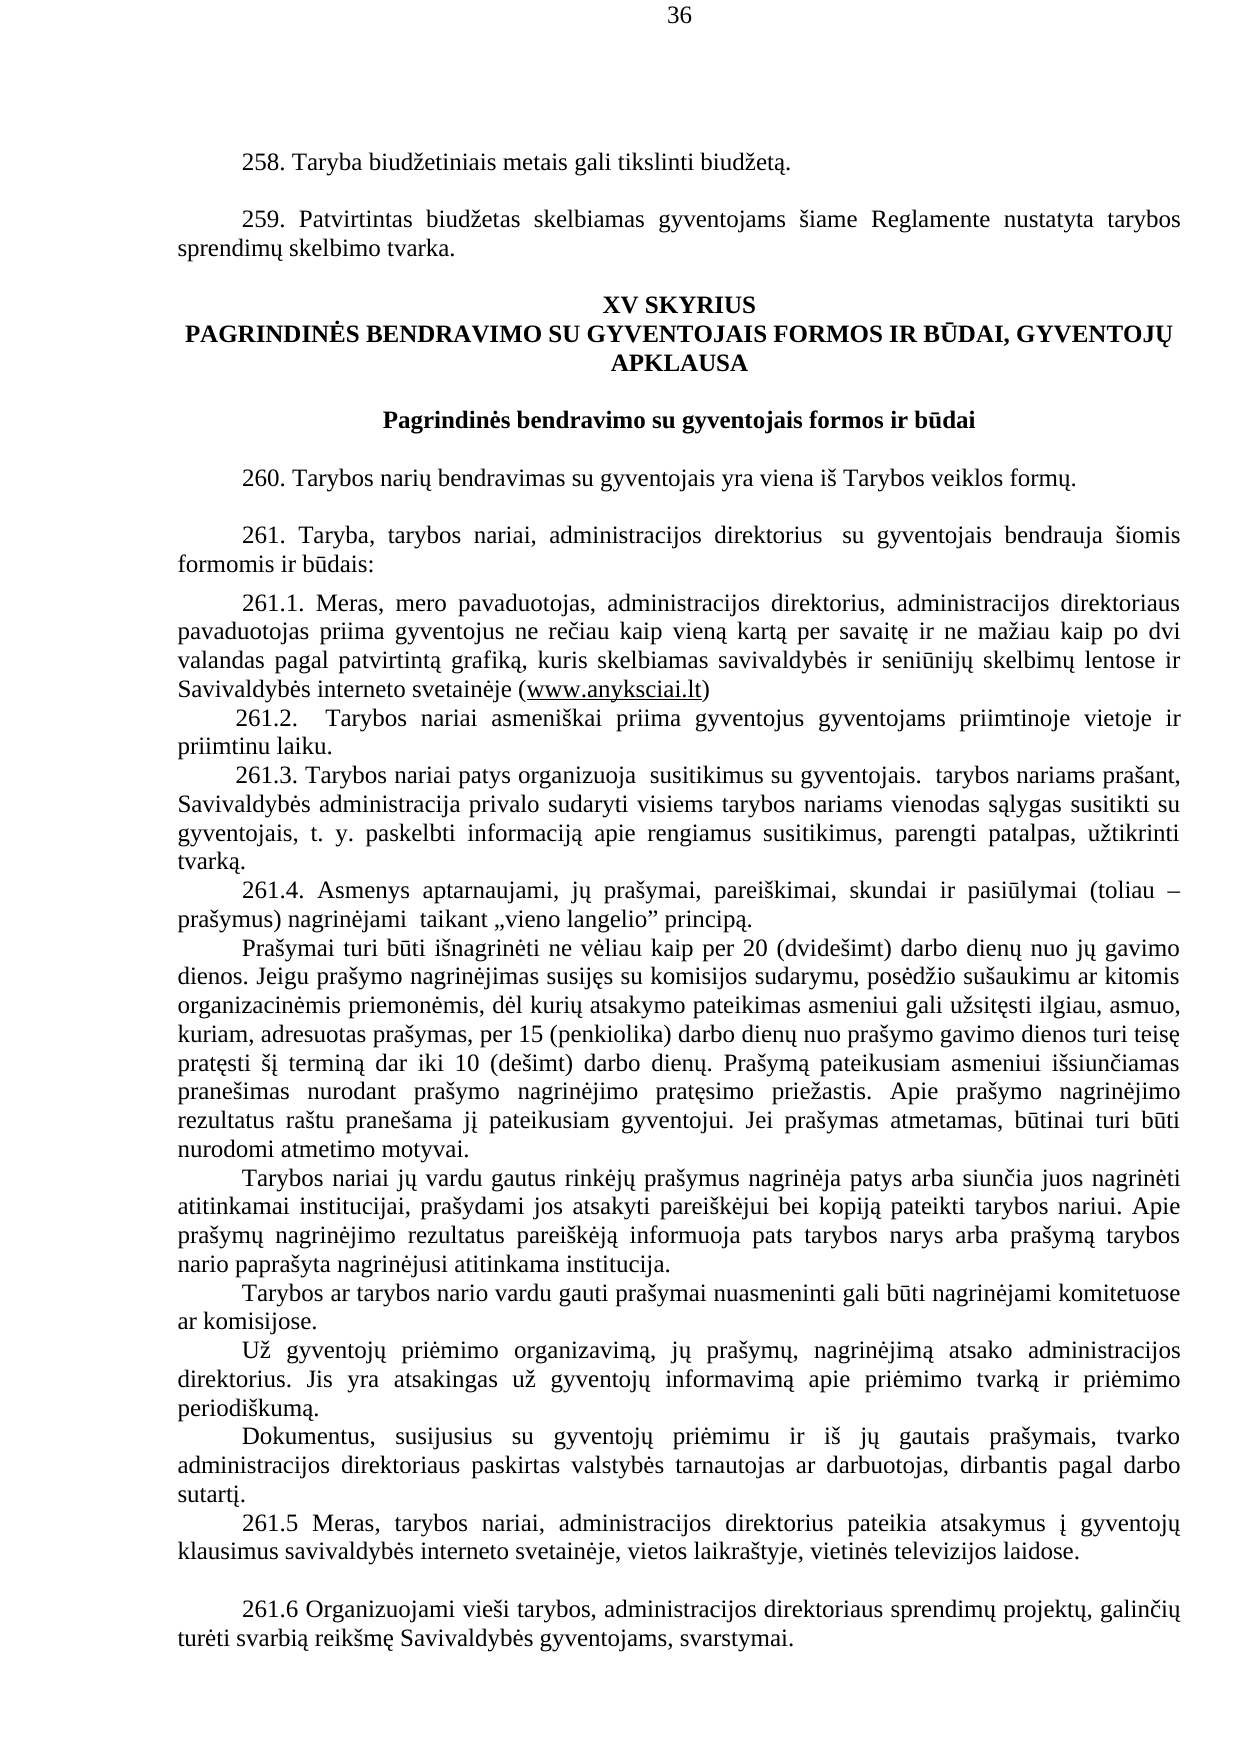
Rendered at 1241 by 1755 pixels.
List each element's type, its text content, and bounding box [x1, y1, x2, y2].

text Už gyventojų priėmimo organizavimą, jų prašymų, nagrinėjimą atsako administracijos direktorius. Jis yra atsakingas už gyventojų informavimą apie priėmimo tvarką ir priėmimo periodiškumą. [177, 1335, 1181, 1421]
text 259. Patvirtintas biudžetas skelbiamas gyventojams šiame Reglamente nustatyta tarybos sprendimų skelbimo tvarka. [177, 204, 1181, 262]
text 260. Tarybos narių bendravimas su gyventojais yra viena iš Tarybos veiklos formų. [177, 463, 1181, 492]
text 261.2. Tarybos nariai asmeniškai priima gyventojus gyventojams priimtinoje vietoje ir priimtinu laiku. [177, 703, 1181, 760]
text 261.5 Meras, tarybos nariai, administracijos direktorius pateikia atsakymus į gyventojų klausimus savivaldybės interneto svetainėje, vietos laikraštyje, vietinės televizijos laidose. [177, 1508, 1181, 1565]
text XV SKYRIUS [177, 291, 1181, 319]
text 261. Taryba, tarybos nariai, administracijos direktorius su gyventojais bendrauja šiomis formomis ir būdais: [177, 521, 1181, 578]
text 258. Taryba biudžetiniais metais gali tikslinti biudžetą. [177, 147, 1181, 176]
text Tarybos nariai jų vardu gautus rinkėjų prašymus nagrinėja patys arba siunčia juos nagrinėti atitinkamai institucijai, prašydami jos atsakyti pareiškėjui bei kopiją pateikti tarybos nariui. Apie prašymų nagrinėjimo rezultatus pareiškėją informuoja pats tarybos narys arba prašymą tarybos nario paprašyta nagrinėjusi atitinkama institucija. [177, 1163, 1181, 1278]
text Prašymai turi būti išnagrinėti ne vėliau kaip per 20 (dvidešimt) darbo dienų nuo jų gavimo dienos. Jeigu prašymo nagrinėjimas susijęs su komisijos sudarymu, posėdžio sušaukimu ar kitomis organizacinėmis priemonėmis, dėl kurių atsakymo pateikimas asmeniui gali užsitęsti ilgiau, asmuo, kuriam, adresuotas prašymas, per 15 (penkiolika) darbo dienų nuo prašymo gavimo dienos turi teisę pratęsti šį terminą dar iki 10 (dešimt) darbo dienų. Prašymą pateikusiam asmeniui išsiunčiamas pranešimas nurodant prašymo nagrinėjimo pratęsimo priežastis. Apie prašymo nagrinėjimo rezultatus raštu pranešama jį pateikusiam gyventojui. Jei prašymas atmetamas, būtinai turi būti nurodomi atmetimo motyvai. [177, 933, 1181, 1163]
text 261.1. Meras, mero pavaduotojas, administracijos direktorius, administracijos direktoriaus pavaduotojas priima gyventojus ne rečiau kaip vieną kartą per savaitę ir ne mažiau kaip po dvi valandas pagal patvirtintą grafiką, kuris skelbiamas savivaldybės ir seniūnijų skelbimų lentose ir Savivaldybės interneto svetainėje (www.anyksciai.lt) [177, 588, 1181, 703]
text 261.4. Asmenys aptarnaujami, jų prašymai, pareiškimai, skundai ir pasiūlymai (toliau – prašymus) nagrinėjami taikant „vieno langelio” principą. [177, 875, 1181, 933]
text Dokumentus, susijusius su gyventojų priėmimu ir iš jų gautais prašymais, tvarko administracijos direktoriaus paskirtas valstybės tarnautojas ar darbuotojas, dirbantis pagal darbo sutartį. [177, 1421, 1181, 1508]
text 261.6 Organizuojami vieši tarybos, administracijos direktoriaus sprendimų projektų, galinčių turėti svarbią reikšmę Savivaldybės gyventojams, svarstymai. [177, 1594, 1181, 1651]
text 261.3. Tarybos nariai patys organizuoja susitikimus su gyventojais. tarybos nariams prašant, Savivaldybės administracija privalo sudaryti visiems tarybos nariams vienodas sąlygas susitikti su gyventojais, t. y. paskelbti informaciją apie rengiamus susitikimus, parengti patalpas, užtikrinti tvarką. [177, 760, 1181, 875]
text Pagrindinės bendravimo su gyventojais formos ir būdai [177, 406, 1181, 434]
text Tarybos ar tarybos nario vardu gauti prašymai nuasmeninti gali būti nagrinėjami komitetuose ar komisijose. [177, 1278, 1181, 1335]
text PAGRINDINĖS BENDRAVIMO SU GYVENTOJAIS FORMOS IR BŪDAI, GYVENTOJŲ APKLAUSA [177, 319, 1181, 377]
